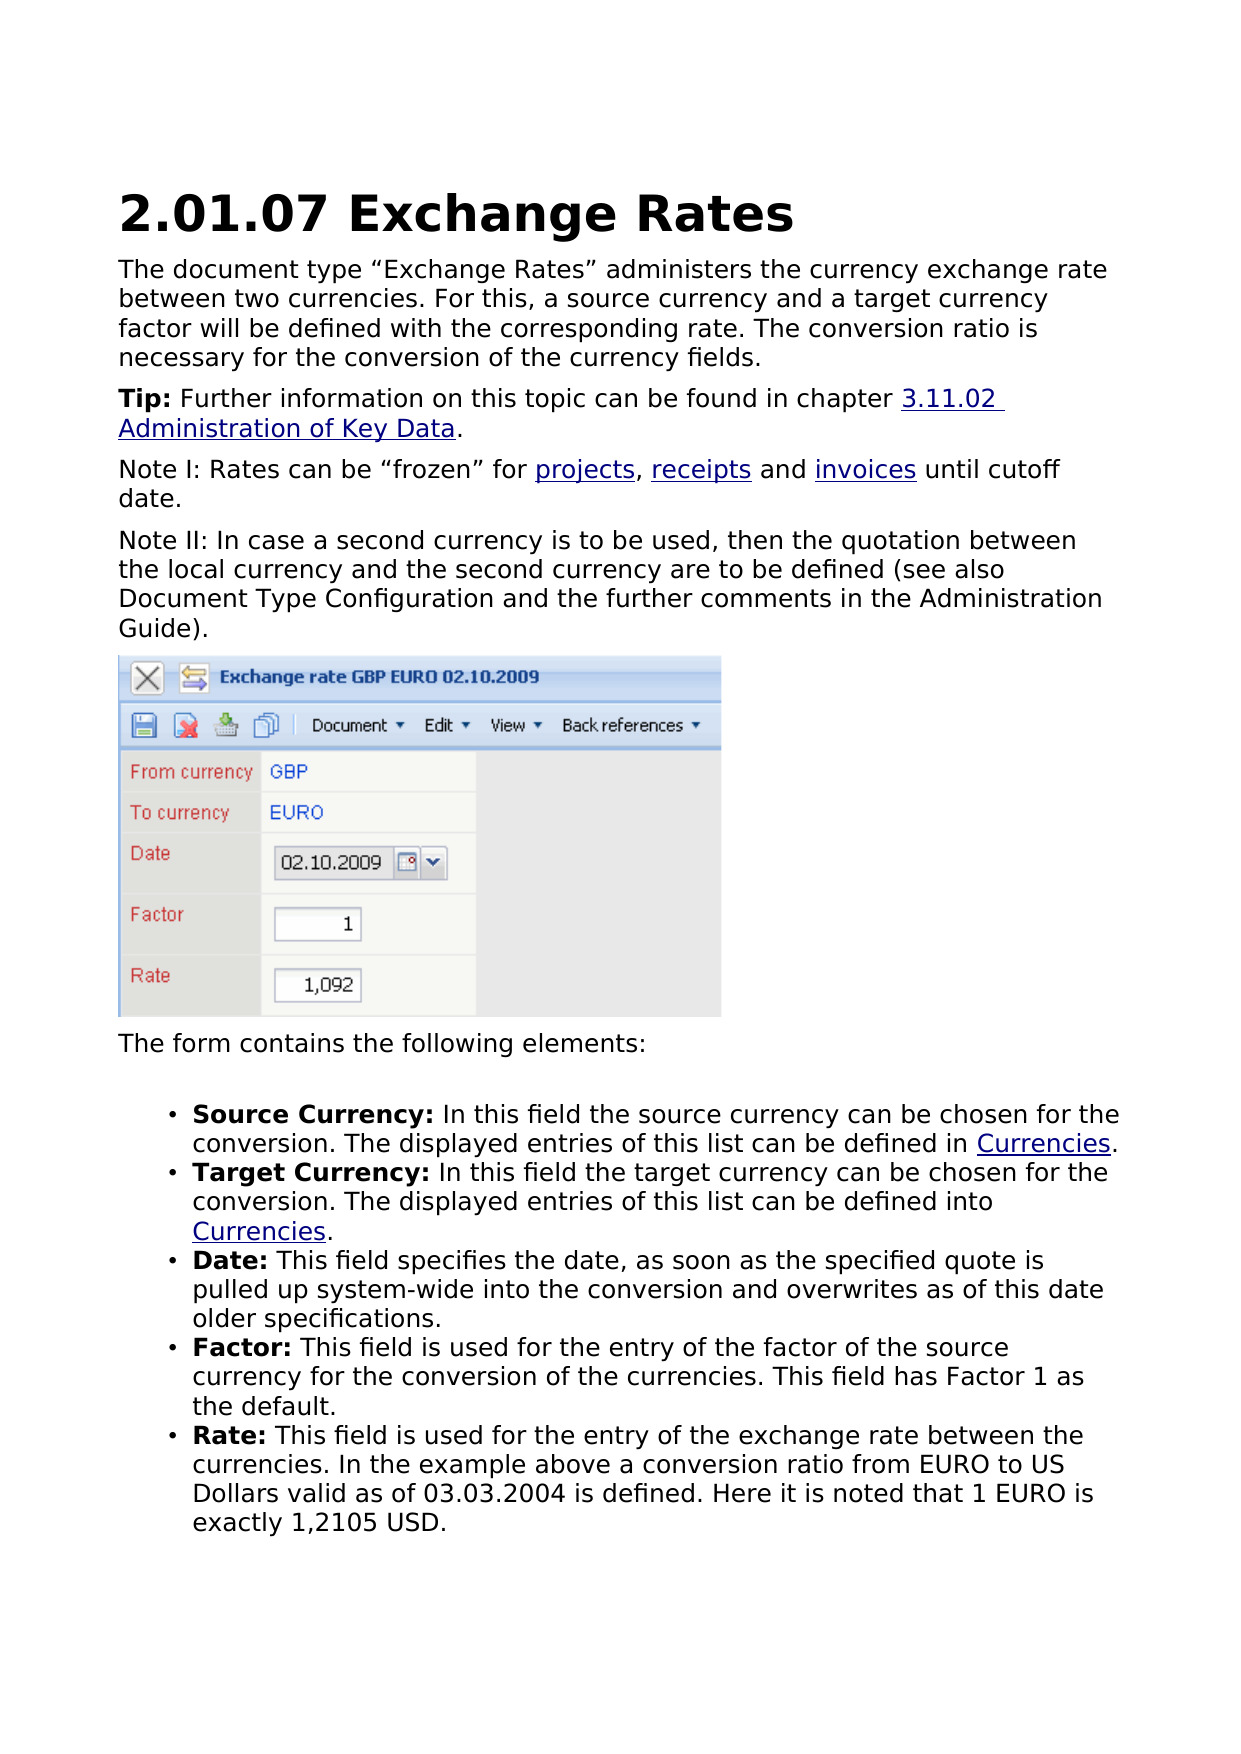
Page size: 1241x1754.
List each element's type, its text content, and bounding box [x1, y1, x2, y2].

text Note I: Rates can be “frozen” for projects, receipts and invoices until cutoff date. [118, 456, 1122, 514]
picture [118, 655, 722, 1017]
list Date: This field specifies the date, as soon as the specified quote is pulled up system-wide into the conversion and overwrites as of this date older specifications. [177, 1246, 1122, 1333]
list Factor: This field is used for the entry of the factor of the source currency for the conversion of the currencies. This field has Factor 1 as the default. [177, 1333, 1122, 1421]
list Target Currency: In this field the target currency can be chosen for the conversion. The displayed entries of this list can be defined into Currencies. [177, 1158, 1122, 1246]
subtitle 2.01.07 Exchange Rates [118, 185, 1122, 243]
text Tip: Further information on this topic can be found in chapter 3.11.02 Administration of Key Data. [118, 385, 1122, 443]
list Rate: This field is used for the entry of the exchange rate between the currencies. In the example above a conversion ratio from EURO to US Dollars valid as of 03.03.2004 is defined. Here it is noted that 1 EURO is exactly 1,2105 USD. [177, 1421, 1122, 1538]
list Source Currency: In this field the source currency can be chosen for the conversion. The displayed entries of this list can be defined in Currencies. [177, 1100, 1122, 1158]
text Note II: In case a second currency is to be used, then the quotation between the local currency and the second currency are to be defined (see also Document Type Configuration and the further comments in the Administration Guide). [118, 526, 1122, 643]
text The document type “Exchange Rates” administers the currency exchange rate between two currencies. For this, a source currency and a target currency factor will be defined with the corresponding rate. The conversion ratio is necessary for the conversion of the currency fields. [118, 256, 1122, 372]
text The form contains the following elements: [118, 1029, 1122, 1058]
